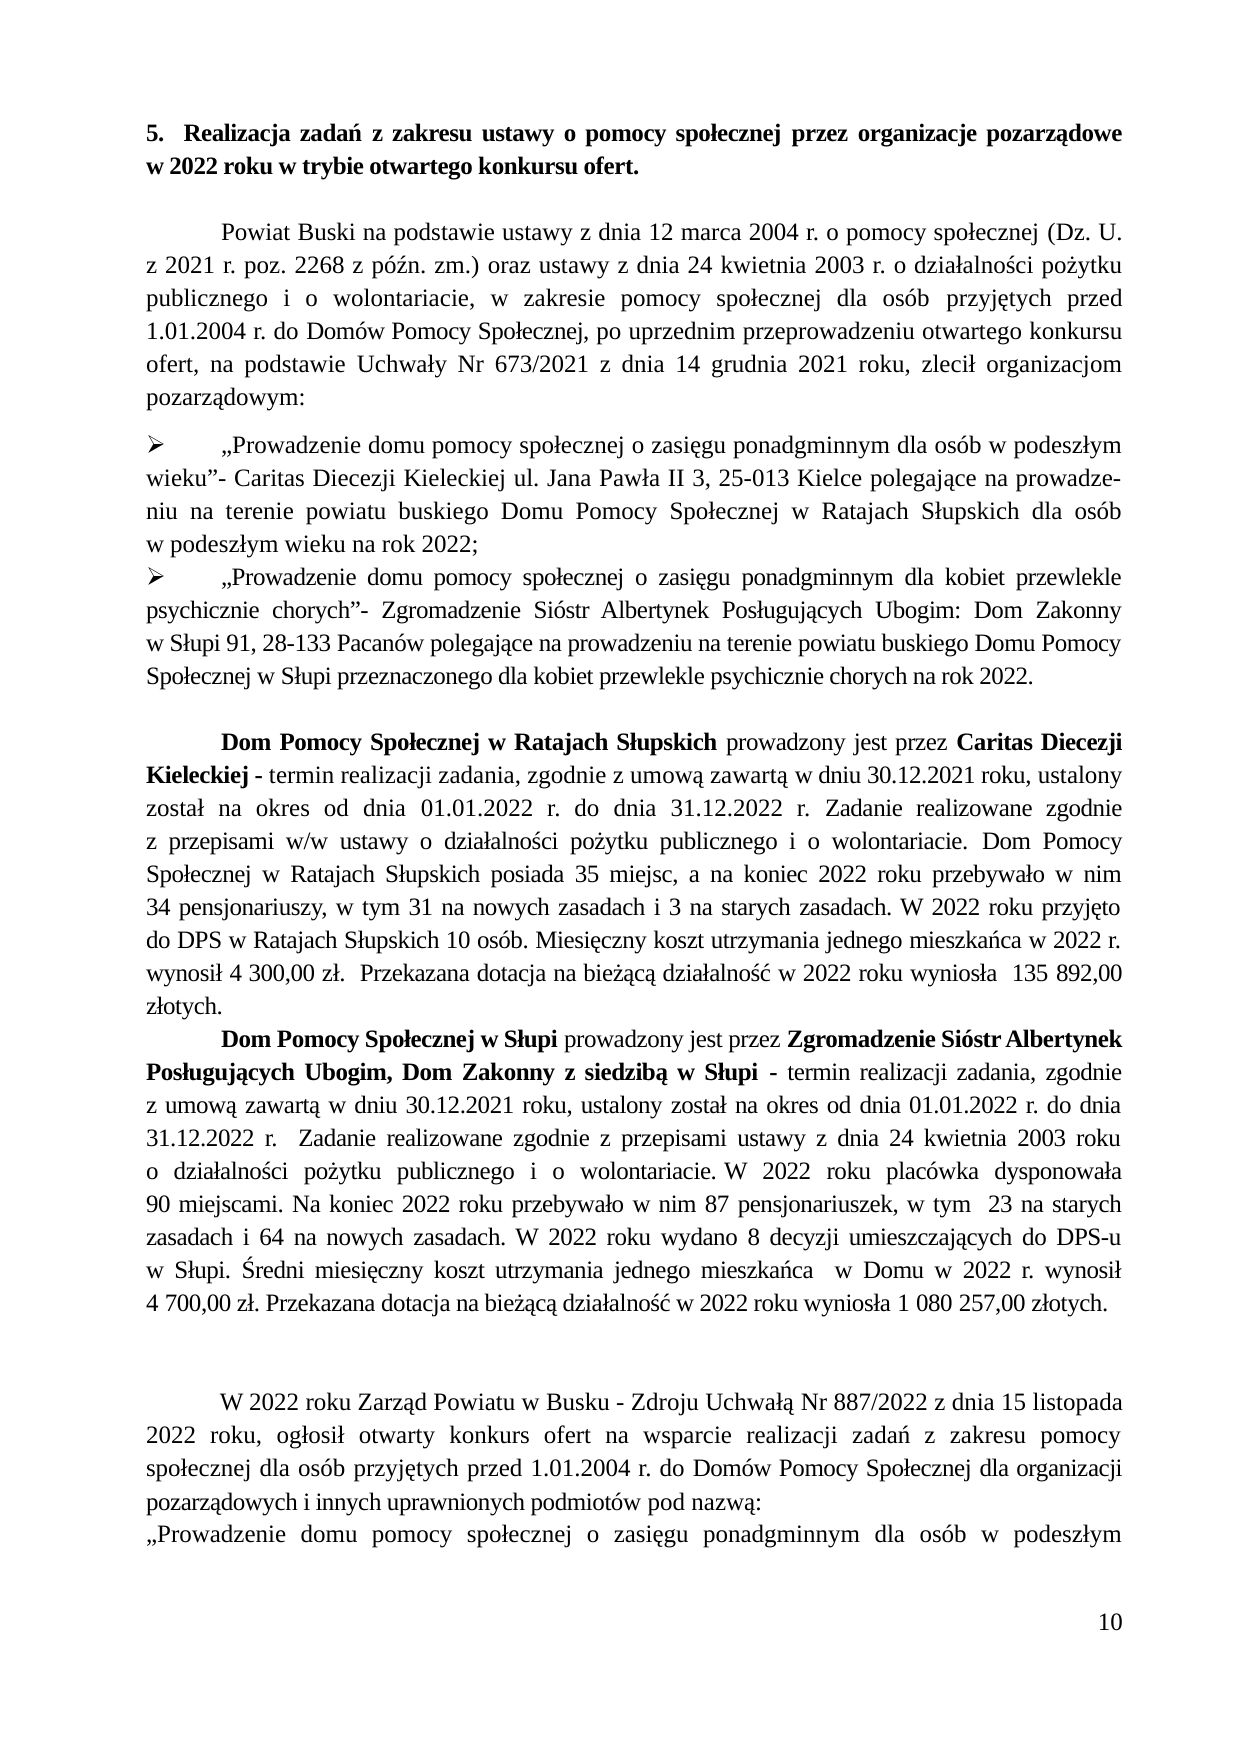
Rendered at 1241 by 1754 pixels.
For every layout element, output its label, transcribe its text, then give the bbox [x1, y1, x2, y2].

list „Prowadzenie domu pomocy społecznej o zasięgu ponadgminnym dla osób w podeszłym wieku”- Caritas Diecezji Kieleckiej ul. Jana Pawła II 3, 25-013 Kielce polegające na prowadze-niu na terenie powiatu buskiego Domu Pomocy Społecznej w Ratajach Słupskich dla osób w podeszłym wieku na rok 2022; [146, 430, 1122, 558]
text 5. Realizacja zadań z zakresu ustawy o pomocy społecznej przez organizacje pozarządowe w 2022 roku w trybie otwartego konkursu ofert. [146, 118, 1122, 180]
list „Prowadzenie domu pomocy społecznej o zasięgu ponadgminnym dla kobiet przewlekle psychicznie chorych”- Zgromadzenie Sióstr Albertynek Posługujących Ubogim: Dom Zakonny w Słupi 91, 28-133 Pacanów polegające na prowadzeniu na terenie powiatu buskiego Domu Pomocy Społecznej w Słupi przeznaczonego dla kobiet przewlekle psychicznie chorych na rok 2022. [146, 562, 1122, 690]
text Dom Pomocy Społecznej w Słupi prowadzony jest przez Zgromadzenie Sióstr Albertynek Posługujących Ubogim, Dom Zakonny z siedzibą w Słupi - termin realizacji zadania, zgodnie z umową zawartą w dniu 30.12.2021 roku, ustalony został na okres od dnia 01.01.2022 r. do dnia 31.12.2022 r. Zadanie realizowane zgodnie z przepisami ustawy z dnia 24 kwietnia 2003 roku o działalności pożytku publicznego i o wolontariacie. W 2022 roku placówka dysponowała 90 miejscami. Na koniec 2022 roku przebywało w nim 87 pensjonariuszek, w tym 23 na starych zasadach i 64 na nowych zasadach. W 2022 roku wydano 8 decyzji umieszczających do DPS-u w Słupi. Średni miesięczny koszt utrzymania jednego mieszkańca w Domu w 2022 r. wynosił 4 700,00 zł. Przekazana dotacja na bieżącą działalność w 2022 roku wyniosła 1 080 257,00 złotych. [146, 1024, 1122, 1317]
text „Prowadzenie domu pomocy społecznej o zasięgu ponadgminnym dla osób w podeszłym [146, 1519, 1122, 1548]
text Dom Pomocy Społecznej w Ratajach Słupskich prowadzony jest przez Caritas Diecezji Kieleckiej - termin realizacji zadania, zgodnie z umową zawartą w dniu 30.12.2021 roku, ustalony został na okres od dnia 01.01.2022 r. do dnia 31.12.2022 r. Zadanie realizowane zgodnie z przepisami w/w ustawy o działalności pożytku publicznego i o wolontariacie. Dom Pomocy Społecznej w Ratajach Słupskich posiada 35 miejsc, a na koniec 2022 roku przebywało w nim 34 pensjonariuszy, w tym 31 na nowych zasadach i 3 na starych zasadach. W 2022 roku przyjęto do DPS w Ratajach Słupskich 10 osób. Miesięczny koszt utrzymania jednego mieszkańca w 2022 r. wynosił 4 300,00 zł. Przekazana dotacja na bieżącą działalność w 2022 roku wyniosła 135 892,00 złotych. [146, 727, 1122, 1020]
text Powiat Buski na podstawie ustawy z dnia 12 marca 2004 r. o pomocy społecznej (Dz. U. z 2021 r. poz. 2268 z późn. zm.) oraz ustawy z dnia 24 kwietnia 2003 r. o działalności pożytku publicznego i o wolontariacie, w zakresie pomocy społecznej dla osób przyjętych przed 1.01.2004 r. do Domów Pomocy Społecznej, po uprzednim przeprowadzeniu otwartego konkursu ofert, na podstawie Uchwały Nr 673/2021 z dnia 14 grudnia 2021 roku, zlecił organizacjom pozarządowym: [146, 217, 1122, 411]
text W 2022 roku Zarząd Powiatu w Busku - Zdroju Uchwałą Nr 887/2022 z dnia 15 listopada 2022 roku, ogłosił otwarty konkurs ofert na wsparcie realizacji zadań z zakresu pomocy społecznej dla osób przyjętych przed 1.01.2004 r. do Domów Pomocy Społecznej dla organizacji pozarządowych i innych uprawnionych podmiotów pod nazwą: [146, 1387, 1122, 1515]
